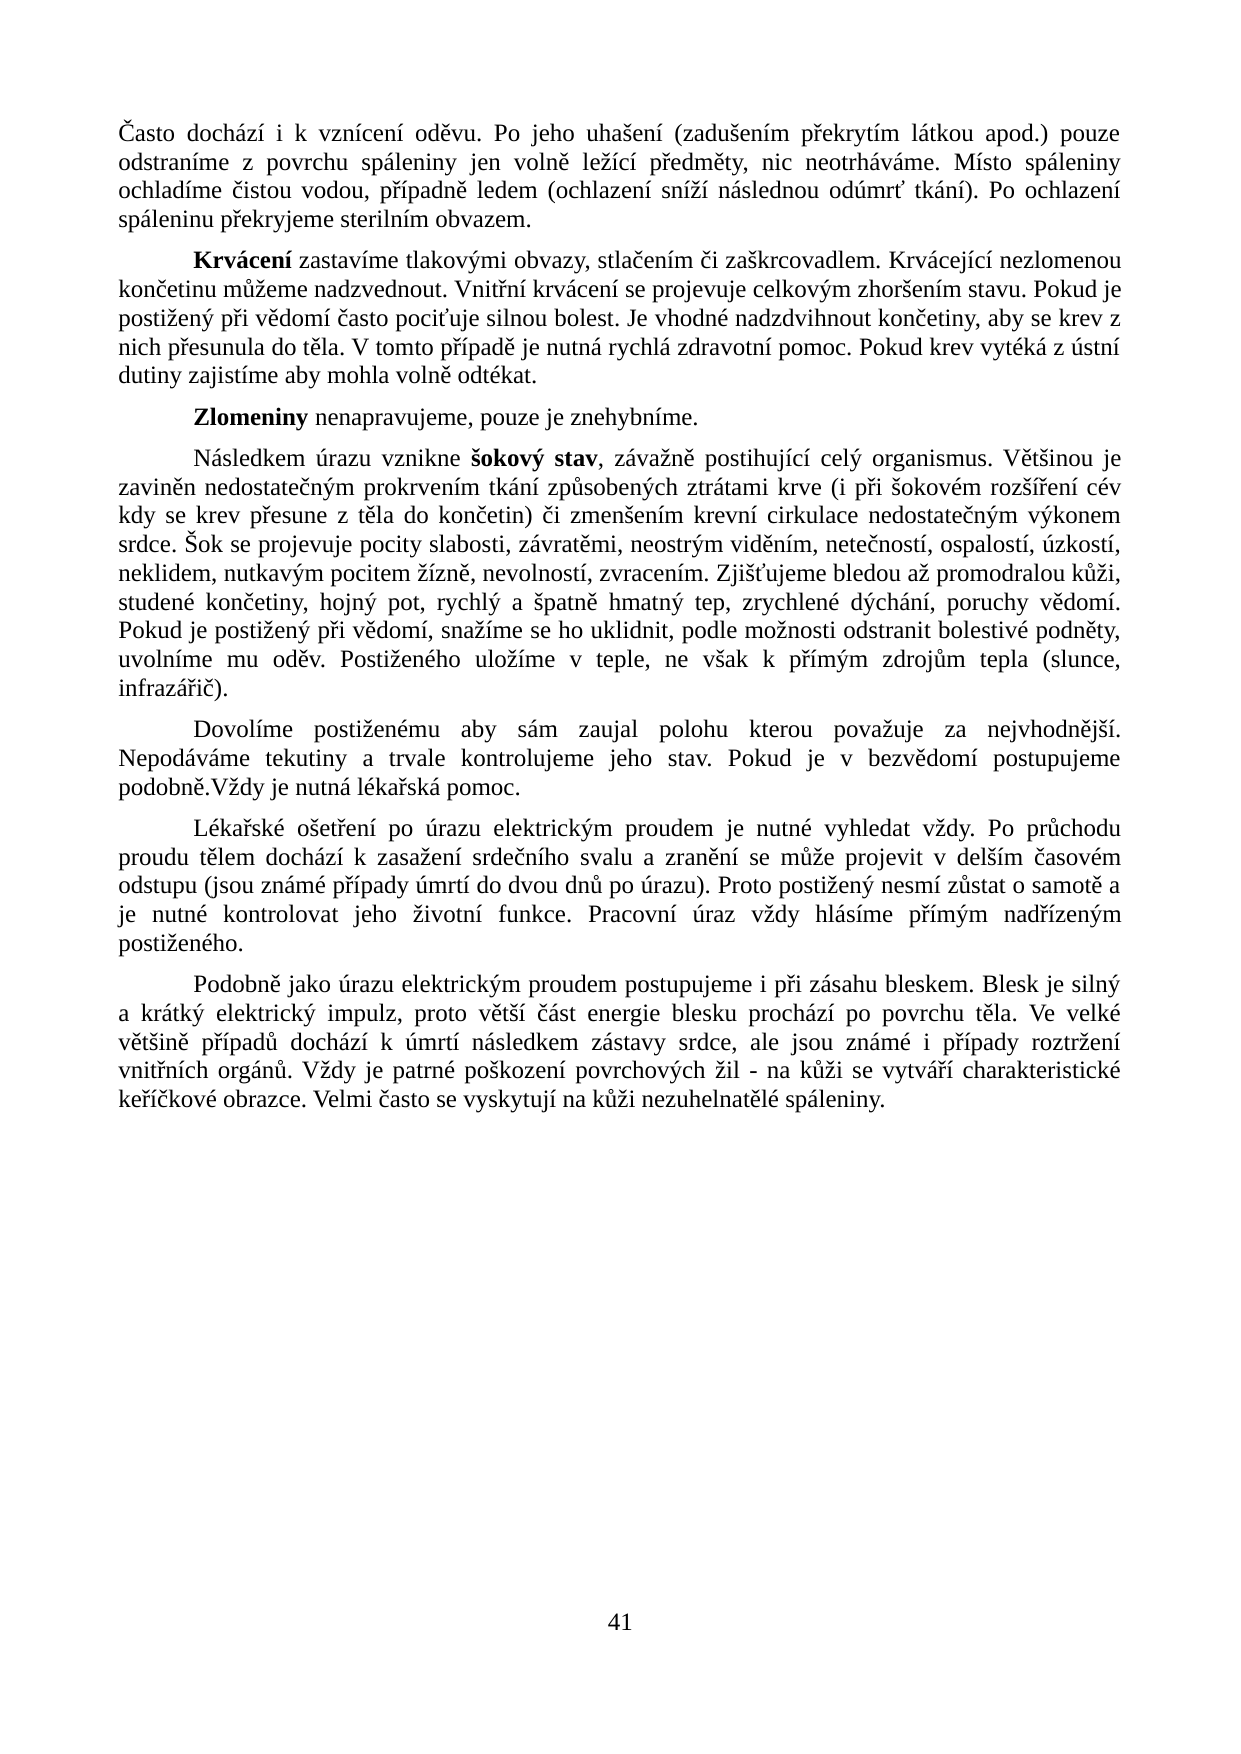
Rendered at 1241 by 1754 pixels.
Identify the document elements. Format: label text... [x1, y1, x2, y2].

text Zlomeniny nenapravujeme, pouze je znehybníme. [118, 402, 1122, 431]
text Dovolíme postiženému aby sám zaujal polohu kterou považuje za nejvhodnější. Nepodáváme tekutiny a trvale kontrolujeme jeho stav. Pokud je v bezvědomí postupujeme podobně.Vždy je nutná lékařská pomoc. [118, 714, 1122, 801]
text Lékařské ošetření po úrazu elektrickým proudem je nutné vyhledat vždy. Po průchodu proudu tělem dochází k zasažení srdečního svalu a zranění se může projevit v delším časovém odstupu (jsou známé případy úmrtí do dvou dnů po úrazu). Proto postižený nesmí zůstat o samotě a je nutné kontrolovat jeho životní funkce. Pracovní úraz vždy hlásíme přímým nadřízeným postiženého. [118, 813, 1122, 957]
text Krvácení zastavíme tlakovými obvazy, stlačením či zaškrcovadlem. Krvácející nezlomenou končetinu můžeme nadzvednout. Vnitřní krvácení se projevuje celkovým zhoršením stavu. Pokud je postižený při vědomí často pociťuje silnou bolest. Je vhodné nadzdvihnout končetiny, aby se krev z nich přesunula do těla. V tomto případě je nutná rychlá zdravotní pomoc. Pokud krev vytéká z ústní dutiny zajistíme aby mohla volně odtékat. [118, 246, 1122, 389]
text Často dochází i k vznícení oděvu. Po jeho uhašení (zadušením překrytím látkou apod.) pouze odstraníme z povrchu spáleniny jen volně ležící předměty, nic neotrháváme. Místo spáleniny ochladíme čistou vodou, případně ledem (ochlazení sníží následnou odúmrť tkání). Po ochlazení spáleninu překryjeme sterilním obvazem. [118, 118, 1122, 233]
text Následkem úrazu vznikne šokový stav, závažně postihující celý organismus. Většinou je zaviněn nedostatečným prokrvením tkání způsobených ztrátami krve (i při šokovém rozšíření cév kdy se krev přesune z těla do končetin) či zmenšením krevní cirkulace nedostatečným výkonem srdce. Šok se projevuje pocity slabosti, závratěmi, neostrým viděním, netečností, ospalostí, úzkostí, neklidem, nutkavým pocitem žízně, nevolností, zvracením. Zjišťujeme bledou až promodralou kůži, studené končetiny, hojný pot, rychlý a špatně hmatný tep, zrychlené dýchání, poruchy vědomí. Pokud je postižený při vědomí, snažíme se ho uklidnit, podle možnosti odstranit bolestivé podněty, uvolníme mu oděv. Postiženého uložíme v teple, ne však k přímým zdrojům tepla (slunce, infrazářič). [118, 443, 1122, 702]
text Podobně jako úrazu elektrickým proudem postupujeme i při zásahu bleskem. Blesk je silný a krátký elektrický impulz, proto větší část energie blesku prochází po povrchu těla. Ve velké většině případů dochází k úmrtí následkem zástavy srdce, ale jsou známé i případy roztržení vnitřních orgánů. Vždy je patrné poškození povrchových žil - na kůži se vytváří charakteristické keříčkové obrazce. Velmi často se vyskytují na kůži nezuhelnatělé spáleniny. [118, 969, 1122, 1113]
